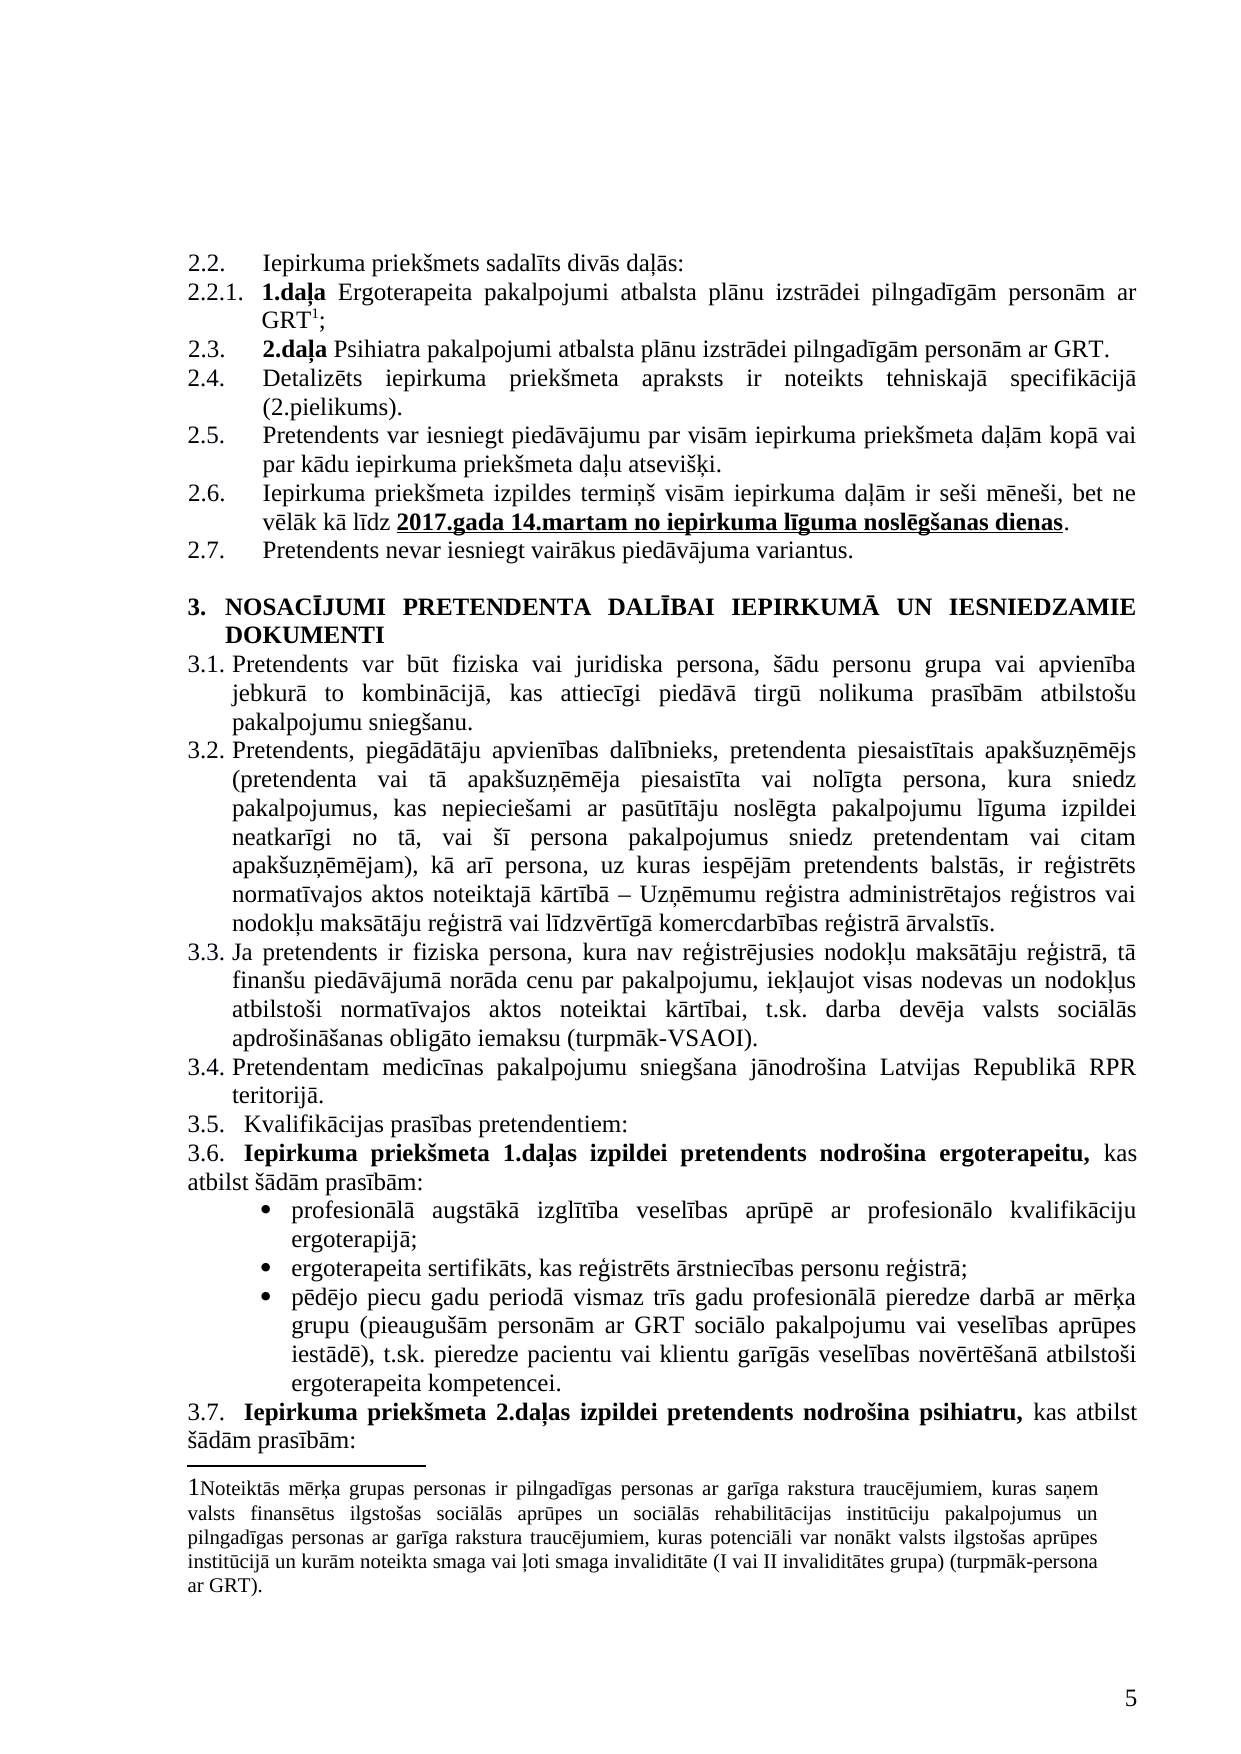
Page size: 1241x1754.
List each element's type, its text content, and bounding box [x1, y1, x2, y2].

list Pretendents nevar iesniegt vairākus piedāvājuma variantus. [187, 535, 1137, 564]
list NOSACĪJUMI PRETENDENTA DALĪBAI IEPIRKUMĀ UN IESNIEDZAMIE DOKUMENTI [187, 592, 1137, 649]
list 1.daļa Ergoterapeita pakalpojumi atbalsta plānu izstrādei pilngadīgām personām ar GRT; [187, 277, 1137, 334]
list Iepirkuma priekšmeta izpildes termiņš visām iepirkuma daļām ir seši mēneši, bet ne vēlāk kā līdz 2017.gada 14.martam no iepirkuma līguma noslēgšanas dienas. [188, 478, 1137, 535]
list Iepirkuma priekšmets sadalīts divās daļās: [188, 248, 1137, 277]
list Iepirkuma priekšmeta 1.daļas izpildei pretendents nodrošina ergoterapeitu, kas atbilst šādām prasībām: [187, 1138, 1137, 1196]
list Ja pretendents ir fiziska persona, kura nav reģistrējusies nodokļu maksātāju reģistrā, tā finanšu piedāvājumā norāda cenu par pakalpojumu, iekļaujot visas nodevas un nodokļus atbilstoši normatīvajos aktos noteiktai kārtībai, t.sk. darba devēja valsts sociālās apdrošināšanas obligāto iemaksu (turpmāk-VSAOI). [187, 937, 1137, 1052]
list pēdējo piecu gadu periodā vismaz trīs gadu profesionālā pieredze darbā ar mērķa grupu (pieaugušām personām ar GRT sociālo pakalpojumu vai veselības aprūpes iestādē), t.sk. pieredze pacientu vai klientu garīgās veselības novērtēšanā atbilstoši ergoterapeita kompetencei. [261, 1282, 1137, 1397]
list Kvalifikācijas prasības pretendentiem: [187, 1109, 1137, 1138]
list Pretendents var būt fiziska vai juridiska persona, šādu personu grupa vai apvienība jebkurā to kombinācijā, kas attiecīgi piedāvā tirgū nolikuma prasībām atbilstošu pakalpojumu sniegšanu. [187, 649, 1137, 736]
list Detalizēts iepirkuma priekšmeta apraksts ir noteikts tehniskajā specifikācijā (2.pielikums). [187, 363, 1137, 420]
list Iepirkuma priekšmeta 2.daļas izpildei pretendents nodrošina psihiatru, kas atbilst šādām prasībām: [187, 1397, 1137, 1454]
list Pretendents var iesniegt piedāvājumu par visām iepirkuma priekšmeta daļām kopā vai par kādu iepirkuma priekšmeta daļu atsevišķi. [187, 420, 1137, 478]
list Noteiktās mērķa grupas personas ir pilngadīgas personas ar garīga rakstura traucējumiem, kuras saņem valsts finansētus ilgstošas sociālās aprūpes un sociālās rehabilitācijas institūciju pakalpojumus un pilngadīgas personas ar garīga rakstura traucējumiem, kuras potenciāli var nonākt valsts ilgstošas aprūpes institūcijā un kurām noteikta smaga vai ļoti smaga invaliditāte (I vai II invaliditātes grupa) (turpmāk-persona ar GRT). [187, 1472, 1099, 1597]
list Pretendentam medicīnas pakalpojumu sniegšana jānodrošina Latvijas Republikā RPR teritorijā. [187, 1052, 1137, 1109]
list Pretendents, piegādātāju apvienības dalībnieks, pretendenta piesaistītais apakšuzņēmējs (pretendenta vai tā apakšuzņēmēja piesaistīta vai nolīgta persona, kura sniedz pakalpojumus, kas nepieciešami ar pasūtītāju noslēgta pakalpojumu līguma izpildei neatkarīgi no tā, vai šī persona pakalpojumus sniedz pretendentam vai citam apakšuzņēmējam), kā arī persona, uz kuras iespējām pretendents balstās, ir reģistrēts normatīvajos aktos noteiktajā kārtībā – Uzņēmumu reģistra administrētajos reģistros vai nodokļu maksātāju reģistrā vai līdzvērtīgā komercdarbības reģistrā ārvalstīs. [187, 736, 1137, 937]
list 2.daļa Psihiatra pakalpojumi atbalsta plānu izstrādei pilngadīgām personām ar GRT. [188, 334, 1137, 363]
list profesionālā augstākā izglītība veselības aprūpē ar profesionālo kvalifikāciju ergoterapijā; [261, 1196, 1137, 1253]
list ergoterapeita sertifikāts, kas reģistrēts ārstniecības personu reģistrā; [261, 1253, 1137, 1282]
